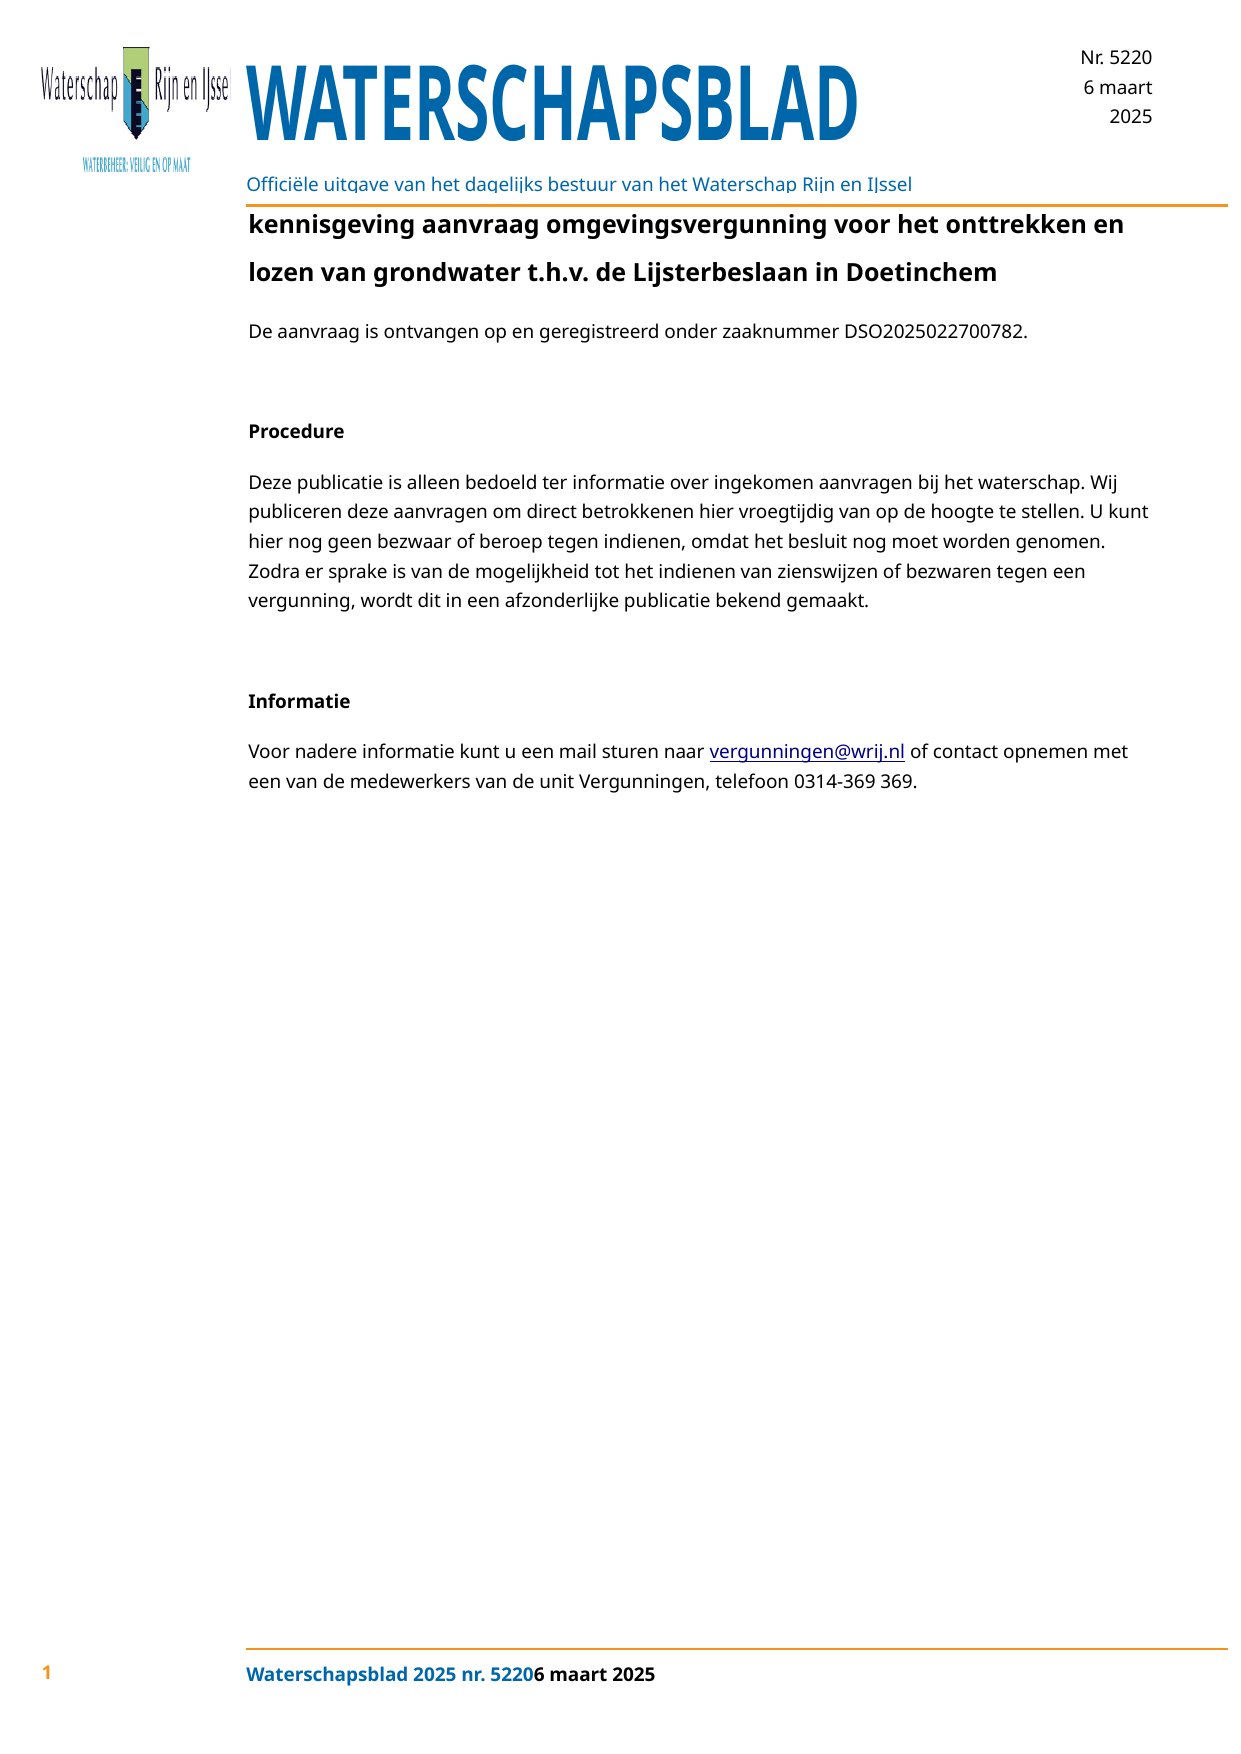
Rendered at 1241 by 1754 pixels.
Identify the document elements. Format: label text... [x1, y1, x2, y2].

text kennisgeving aanvraag omgevingsvergunning voor het onttrekken en lozen van grondwater t.h.v. de Lijsterbeslaan in Doetinchem [248, 207, 1152, 288]
picture [41, 47, 231, 172]
text Deze publicatie is alleen bedoeld ter informatie over ingekomen aanvragen bij het waterschap. Wij publiceren deze aanvragen om direct betrokkenen hier vroegtijdig van op de hoogte te stellen. U kunt hier nog geen bezwaar of beroep tegen indienen, omdat het besluit nog moet worden genomen. Zodra er sprake is van de mogelijkheid tot het indienen van zienswijzen of bezwaren tegen een vergunning, wordt dit in een afzonderlijke publicatie bekend gemaakt. [248, 469, 1152, 613]
text Voor nadere informatie kunt u een mail sturen naar vergunningen@wrij.nl of contact opnemen met een van de medewerkers van de unit Vergunningen, telefoon 0314-369 369. [248, 739, 1152, 794]
text Informatie [248, 688, 1152, 714]
text Procedure [248, 419, 1152, 444]
text De aanvraag is ontvangen op en geregistreerd onder zaaknummer DSO2025022700782. [248, 318, 1152, 344]
